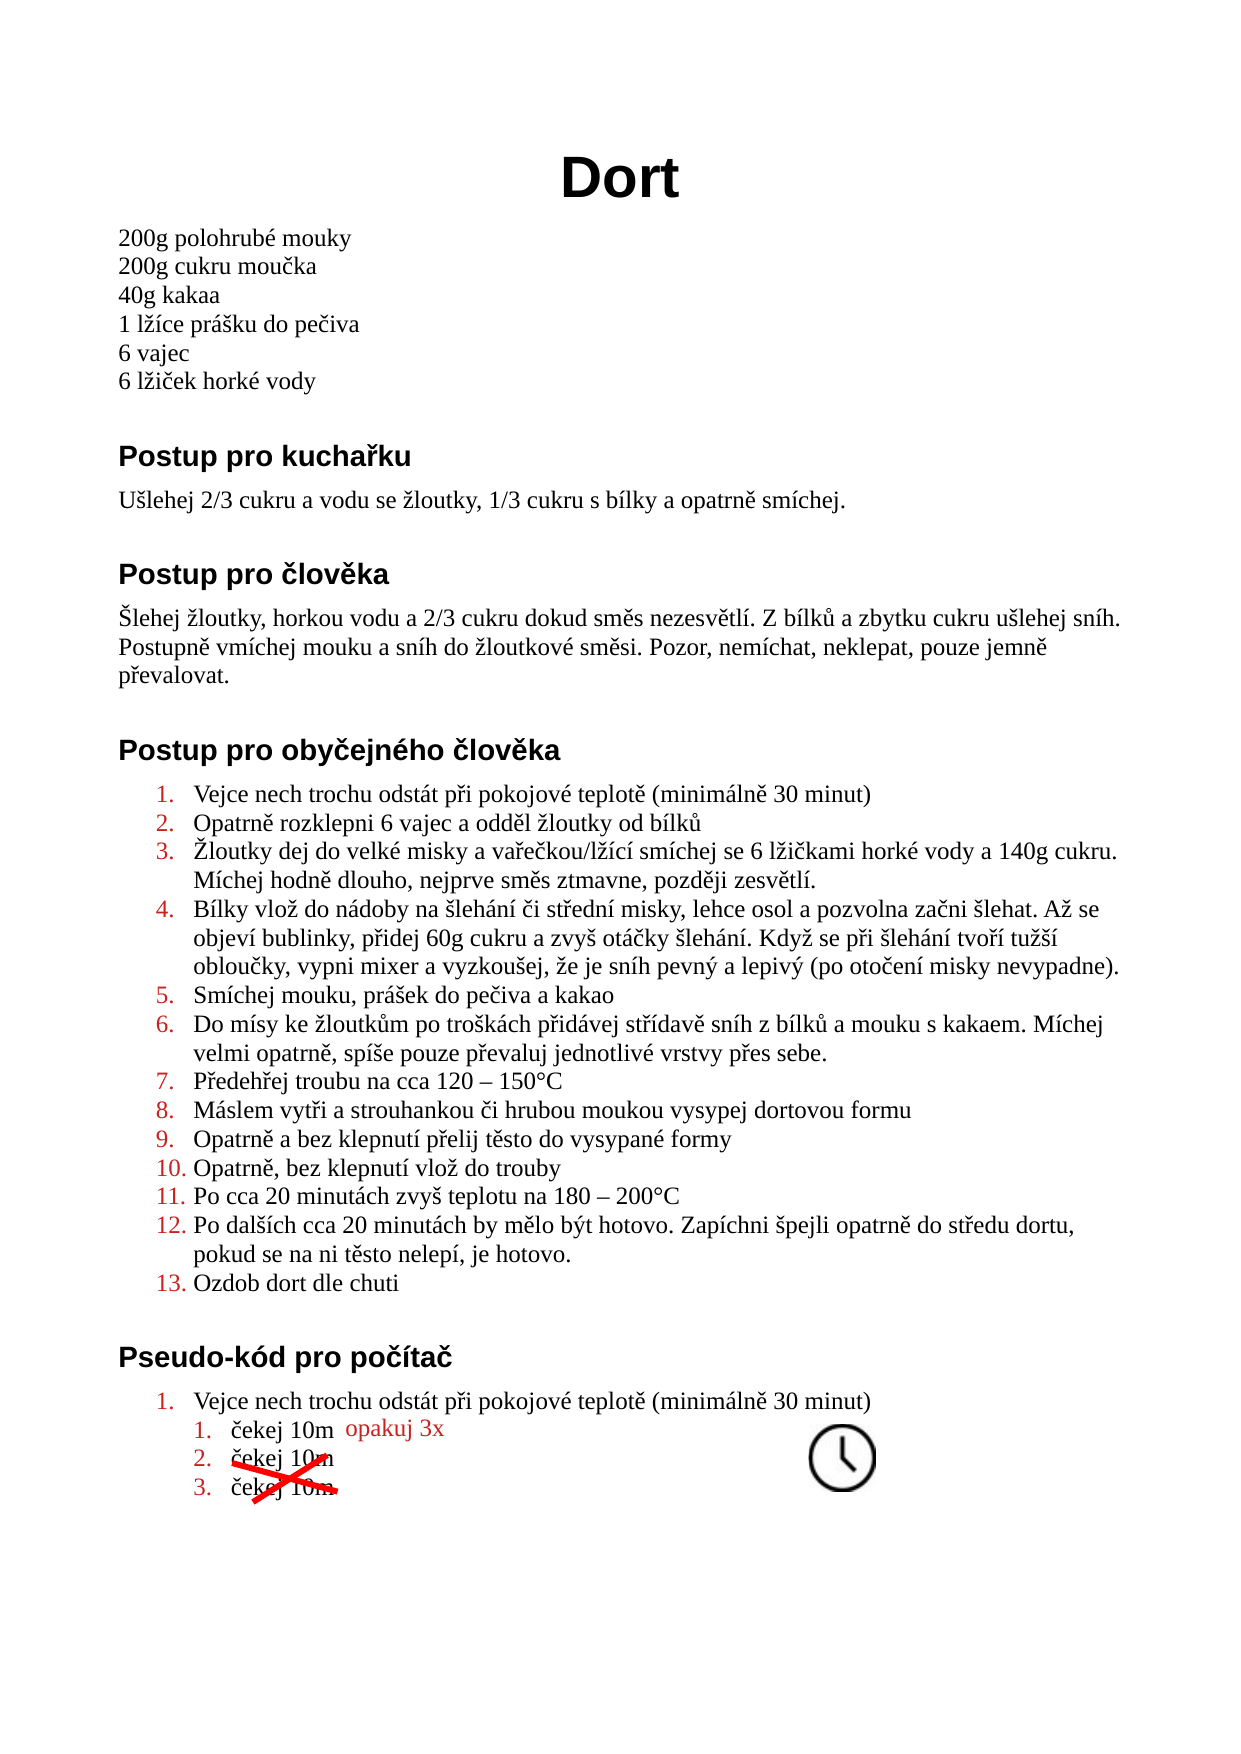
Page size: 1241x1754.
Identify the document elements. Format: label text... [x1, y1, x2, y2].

list Po dalších cca 20 minutách by mělo být hotovo. Zapíchni špejli opatrně do středu dortu, pokud se na ni těsto nelepí, je hotovo. [156, 1210, 1122, 1268]
text Šlehej žloutky, horkou vodu a 2/3 cukru dokud směs nezesvětlí. Z bílků a zbytku cukru ušlehej sníh. Postupně vmíchej mouku a sníh do žloutkové směsi. Pozor, nemíchat, neklepat, pouze jemně převalovat. [118, 603, 1122, 689]
list Opatrně rozklepni 6 vajec a odděl žloutky od bílků [156, 808, 1122, 836]
list Vejce nech trochu odstát při pokojové teplotě (minimálně 30 minut) [156, 779, 1122, 808]
list Vejce nech trochu odstát při pokojové teplotě (minimálně 30 minut) [156, 1386, 1122, 1415]
text 200g cukru moučka [118, 251, 1122, 280]
list Ozdob dort dle chuti [156, 1268, 1122, 1296]
list Smíchej mouku, prášek do pečiva a kakao [156, 980, 1122, 1009]
subtitle Pseudo-kód pro počítač [118, 1340, 1122, 1373]
list čekej 10m [193, 1472, 279, 1501]
subtitle Postup pro kuchařku [118, 438, 1122, 472]
text 6 lžiček horké vody [118, 366, 1122, 395]
list Máslem vytři a strouhankou či hrubou moukou vysypej dortovou formu [156, 1095, 1122, 1124]
list Po cca 20 minutách zvyš teplotu na 180 – 200°C [156, 1181, 1122, 1210]
text Ušlehej 2/3 cukru a vodu se žloutky, 1/3 cukru s bílky a opatrně smíchej. [118, 485, 1122, 513]
list čekej 10m [262, 1472, 1122, 1501]
list Do mísy ke žloutkům po troškách přidávej střídavě sníh z bílků a mouku s kakaem. Míchej velmi opatrně, spíše pouze převaluj jednotlivé vrstvy přes sebe. [156, 1009, 1122, 1066]
list čekej 10m [193, 1415, 1122, 1443]
text 200g polohrubé mouky [118, 223, 1122, 251]
list [876, 1443, 1122, 1472]
text 40g kakaa [118, 280, 1122, 309]
list Žloutky dej do velké misky a vařečkou/lžící smíchej se 6 lžičkami horké vody a 140g cukru. Míchej hodně dlouho, nejprve směs ztmavne, později zesvětlí. [156, 836, 1122, 894]
picture [808, 1424, 876, 1492]
text 6 vajec [118, 338, 1122, 366]
list Opatrně a bez klepnutí přelij těsto do vysypané formy [156, 1124, 1122, 1153]
list Opatrně, bez klepnutí vlož do trouby [156, 1153, 1122, 1181]
title Dort [118, 143, 1122, 210]
list Předehřej troubu na cca 120 – 150°C [156, 1066, 1122, 1095]
list čekej 10m [193, 1443, 808, 1472]
subtitle Postup pro člověka [118, 557, 1122, 591]
text 1 lžíce prášku do pečiva [118, 309, 1122, 338]
list Bílky vlož do nádoby na šlehání či střední misky, lehce osol a pozvolna začni šlehat. Až se objeví bublinky, přidej 60g cukru a zvyš otáčky šlehání. Když se při šlehání tvoří tužší obloučky, vypni mixer a vyzkoušej, že je sníh pevný a lepivý (po otočení misky nevypadne). [156, 894, 1122, 980]
subtitle Postup pro obyčejného člověka [118, 733, 1122, 766]
